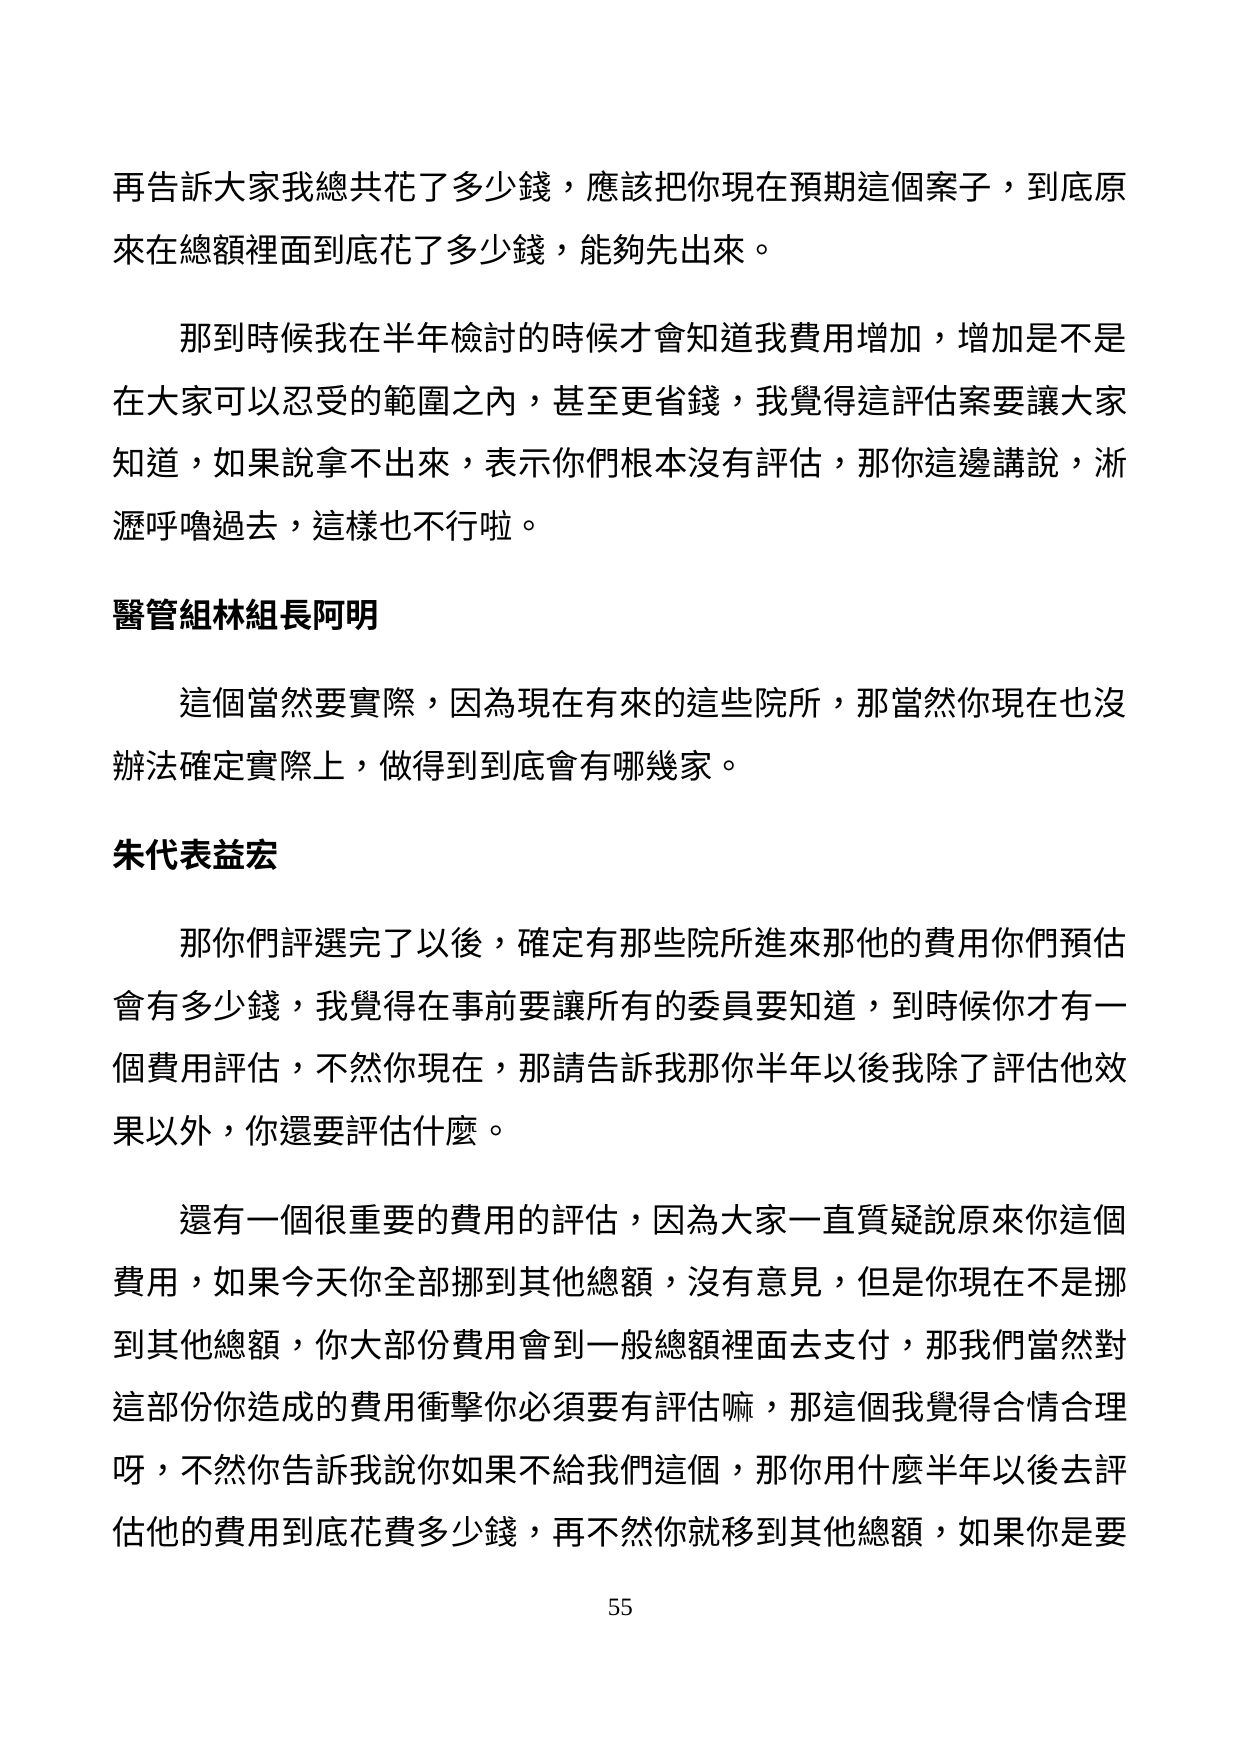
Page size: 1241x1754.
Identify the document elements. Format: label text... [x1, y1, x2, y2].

text 那到時候我在半年檢討的時候才會知道我費用增加，增加是不是在大家可以忍受的範圍之內，甚至更省錢，我覺得這評估案要讓大家知道，如果說拿不出來，表示你們根本沒有評估，那你這邊講說，淅瀝呼嚕過去，這樣也不行啦。 [112, 295, 1128, 545]
text 這個當然要實際，因為現在有來的這些院所，那當然你現在也沒辦法確定實際上，做得到到底會有哪幾家。 [112, 660, 1128, 785]
text 再告訴大家我總共花了多少錢，應該把你現在預期這個案子，到底原來在總額裡面到底花了多少錢，能夠先出來。 [112, 143, 1128, 268]
text 醫管組林組長阿明 [112, 571, 1128, 633]
text 朱代表益宏 [112, 811, 1128, 873]
text 還有一個很重要的費用的評估，因為大家一直質疑說原來你這個費用，如果今天你全部挪到其他總額，沒有意見，但是你現在不是挪到其他總額，你大部份費用會到一般總額裡面去支付，那我們當然對這部份你造成的費用衝擊你必須要有評估嘛，那這個我覺得合情合理呀，不然你告訴我說你如果不給我們這個，那你用什麼半年以後去評估他的費用到底花費多少錢，再不然你就移到其他總額，如果你是要 [112, 1176, 1128, 1551]
text 那你們評選完了以後，確定有那些院所進來那他的費用你們預估會有多少錢，我覺得在事前要讓所有的委員要知道，到時候你才有一個費用評估，不然你現在，那請告訴我那你半年以後我除了評估他效果以外，你還要評估什麼。 [112, 900, 1128, 1150]
